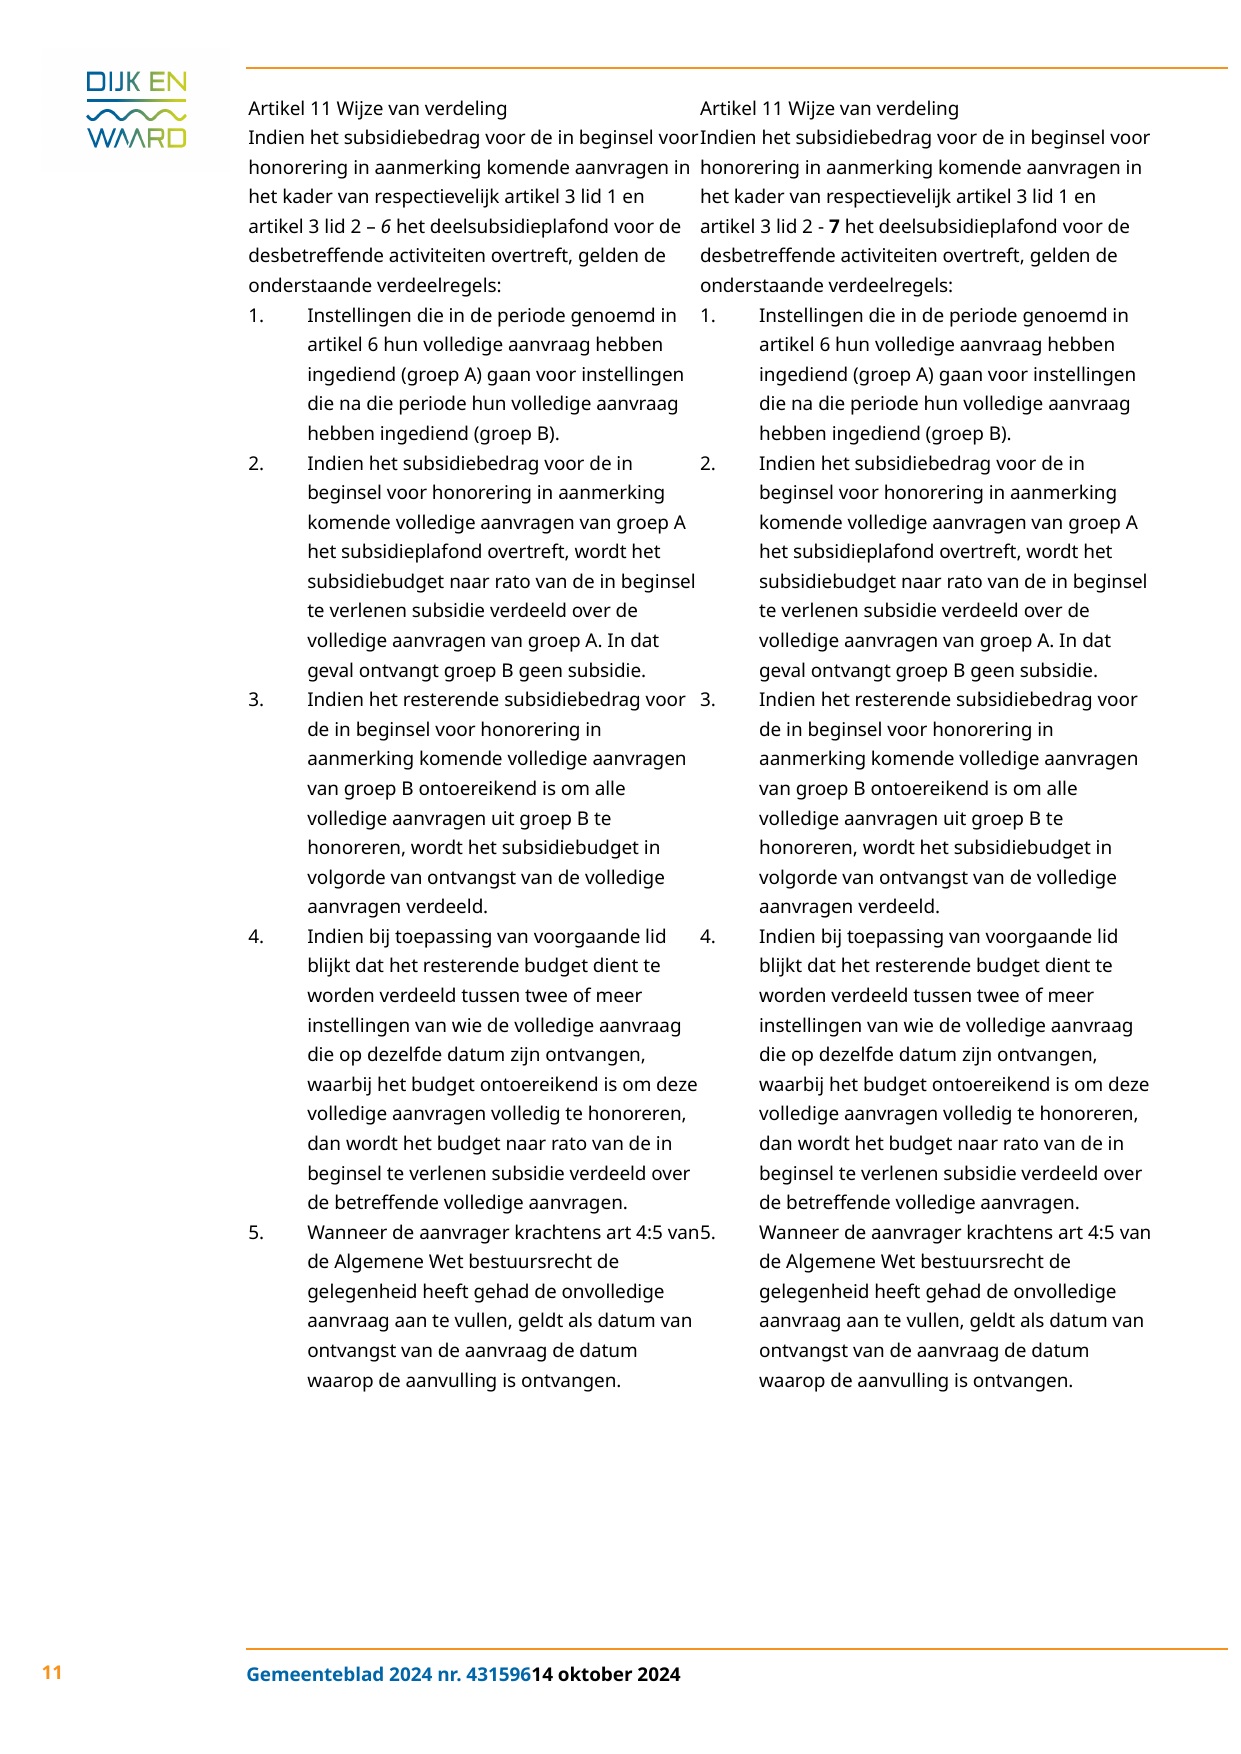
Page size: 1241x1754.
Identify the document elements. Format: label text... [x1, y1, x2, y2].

table_cell Artikel 11 Wijze van verdeling Indien het subsidiebedrag voor de in beginsel voor honorering in aanmerking komende aanvragen in het kader van respectievelijk artikel 3 lid 1 en artikel 3 lid 2 - 7 het deelsubsidieplafond voor de desbetreffende activiteiten overtreft, gelden de onderstaande verdeelregels: Instellingen die in de periode genoemd in artikel 6 hun volledige aanvraag hebben ingediend (groep A) gaan voor instellingen die na die periode hun volledige aanvraag hebben ingediend (groep B). Indien het subsidiebedrag voor de in beginsel voor honorering in aanmerking komende volledige aanvragen van groep A het subsidieplafond overtreft, wordt het subsidiebudget naar rato van de in beginsel te verlenen subsidie verdeeld over de volledige aanvragen van groep A. In dat geval ontvangt groep B geen subsidie. Indien het resterende subsidiebedrag voor de in beginsel voor honorering in aanmerking komende volledige aanvragen van groep B ontoereikend is om alle volledige aanvragen uit groep B te honoreren, wordt het subsidiebudget in volgorde van ontvangst van de volledige aanvragen verdeeld. Indien bij toepassing van voorgaande lid blijkt dat het resterende budget dient te worden verdeeld tussen twee of meer instellingen van wie de volledige aanvraag die op dezelfde datum zijn ontvangen, waarbij het budget ontoereikend is om deze volledige aanvragen volledig te honoreren, dan wordt het budget naar rato van de in beginsel te verlenen subsidie verdeeld over de betreffende volledige aanvragen. Wanneer de aanvrager krachtens art 4:5 van de Algemene Wet bestuursrecht de gelegenheid heeft gehad de onvolledige aanvraag aan te vullen, geldt als datum van ontvangst van de aanvraag de datum waarop de aanvulling is ontvangen. [700, 95, 1152, 1393]
table_cell Artikel 11 Wijze van verdeling Indien het subsidiebedrag voor de in beginsel voor honorering in aanmerking komende aanvragen in het kader van respectievelijk artikel 3 lid 1 en artikel 3 lid 2 – 6 het deelsubsidieplafond voor de desbetreffende activiteiten overtreft, gelden de onderstaande verdeelregels: Instellingen die in de periode genoemd in artikel 6 hun volledige aanvraag hebben ingediend (groep A) gaan voor instellingen die na die periode hun volledige aanvraag hebben ingediend (groep B). Indien het subsidiebedrag voor de in beginsel voor honorering in aanmerking komende volledige aanvragen van groep A het subsidieplafond overtreft, wordt het subsidiebudget naar rato van de in beginsel te verlenen subsidie verdeeld over de volledige aanvragen van groep A. In dat geval ontvangt groep B geen subsidie. Indien het resterende subsidiebedrag voor de in beginsel voor honorering in aanmerking komende volledige aanvragen van groep B ontoereikend is om alle volledige aanvragen uit groep B te honoreren, wordt het subsidiebudget in volgorde van ontvangst van de volledige aanvragen verdeeld. Indien bij toepassing van voorgaande lid blijkt dat het resterende budget dient te worden verdeeld tussen twee of meer instellingen van wie de volledige aanvraag die op dezelfde datum zijn ontvangen, waarbij het budget ontoereikend is om deze volledige aanvragen volledig te honoreren, dan wordt het budget naar rato van de in beginsel te verlenen subsidie verdeeld over de betreffende volledige aanvragen. Wanneer de aanvrager krachtens art 4:5 van de Algemene Wet bestuursrecht de gelegenheid heeft gehad de onvolledige aanvraag aan te vullen, geldt als datum van ontvangst van de aanvraag de datum waarop de aanvulling is ontvangen. [248, 95, 700, 1393]
picture [41, 47, 231, 172]
